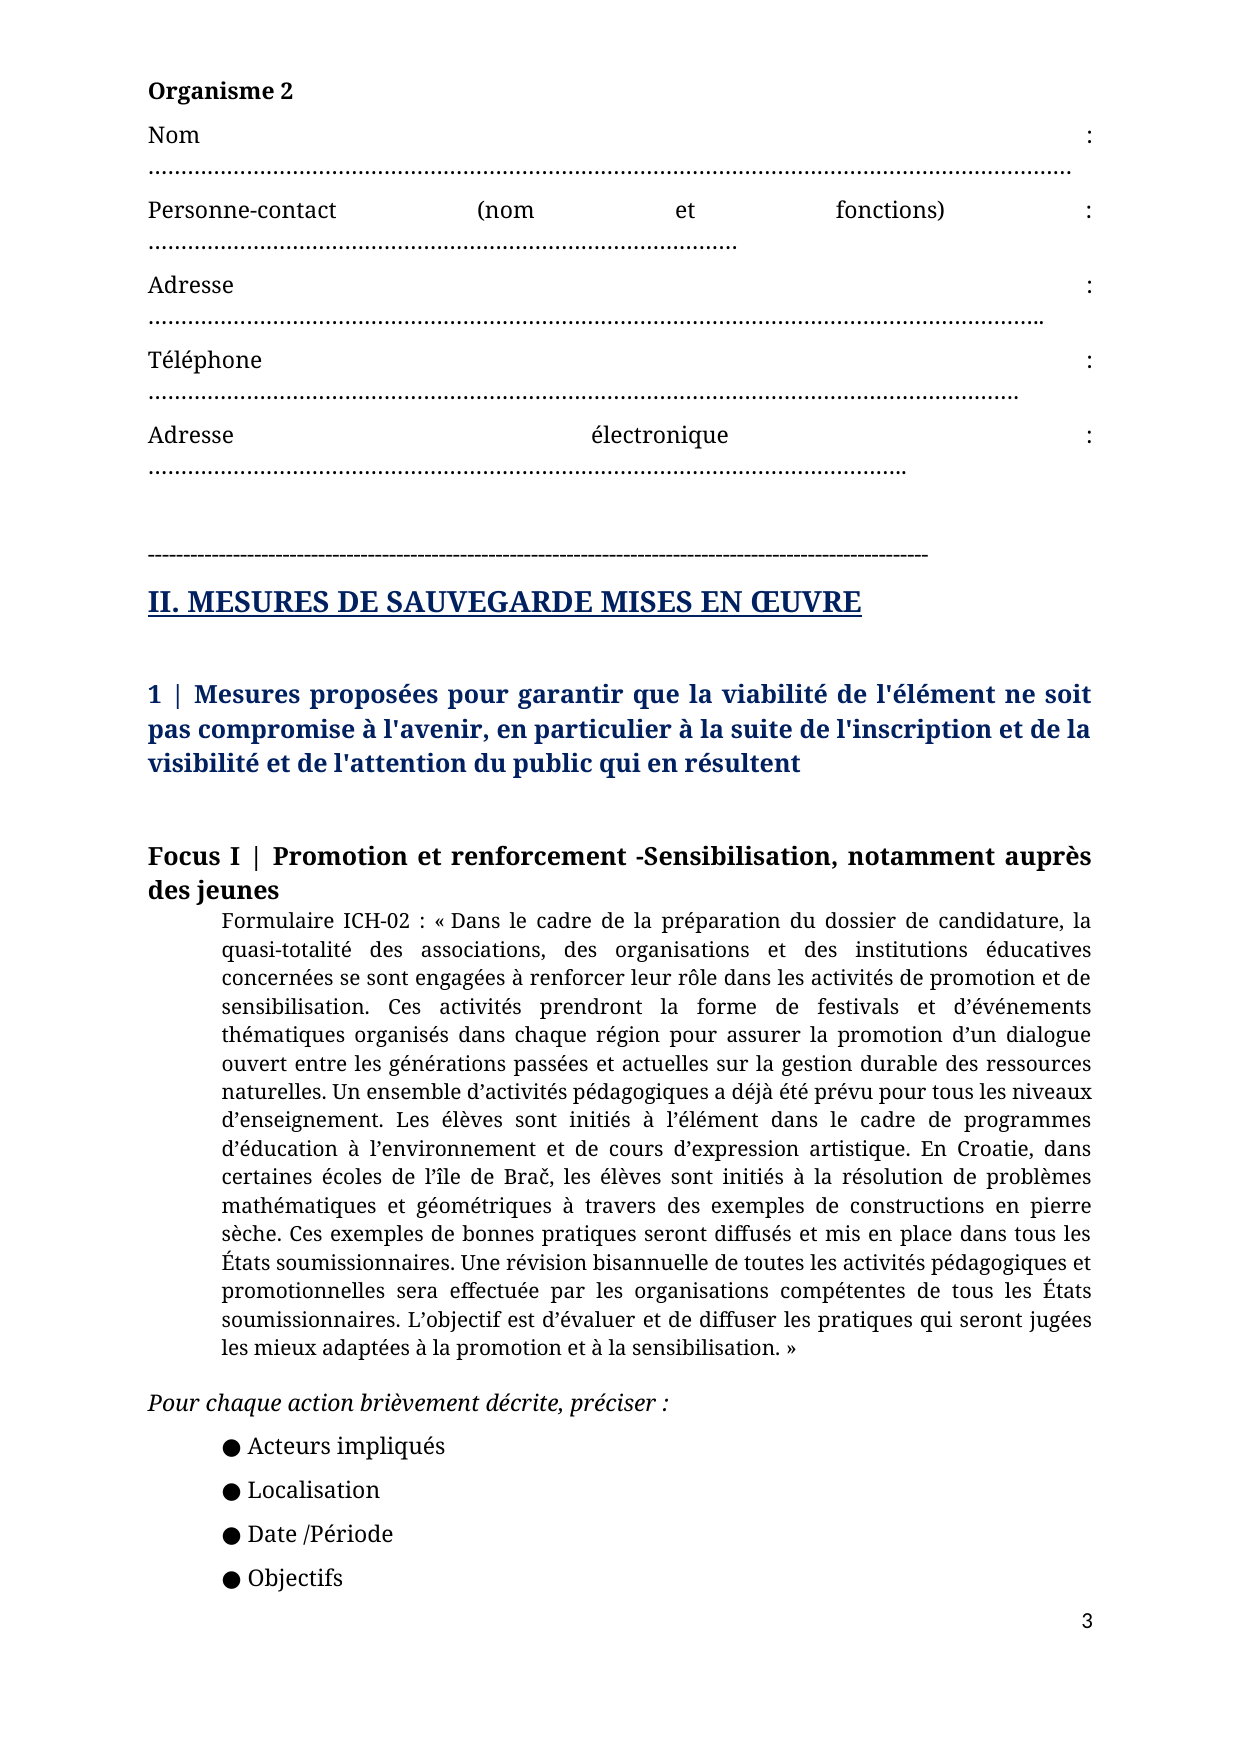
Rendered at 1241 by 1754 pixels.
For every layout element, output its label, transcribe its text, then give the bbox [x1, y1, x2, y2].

text -------------------------------------------------------------------------------------------------------------- [148, 537, 1093, 569]
text ● Date /Période [221, 1518, 1093, 1549]
text Organisme 2 [148, 75, 1093, 106]
text Adresse : ……………………………………………………………………………………………………………………….. [148, 269, 1093, 331]
text Nom : …………………………………………………………………………………………………………………………… [148, 119, 1093, 181]
text Formulaire ICH-02 : « Dans le cadre de la préparation du dossier de candidature, la quasi-totalité des associations, des organisations et des institutions éducatives concernées se sont engagées à renforcer leur rôle dans les activités de promotion et de sensibilisation. Ces activités prendront la forme de festivals et d’événements thématiques organisés dans chaque région pour assurer la promotion d’un dialogue ouvert entre les générations passées et actuelles sur la gestion durable des ressources naturelles. Un ensemble d’activités pédagogiques a déjà été prévu pour tous les niveaux d’enseignement. Les élèves sont initiés à l’élément dans le cadre de programmes d’éducation à l’environnement et de cours d’expression artistique. En Croatie, dans certaines écoles de l’île de Brač, les élèves sont initiés à la résolution de problèmes mathématiques et géométriques à travers des exemples de constructions en pierre sèche. Ces exemples de bonnes pratiques seront diffusés et mis en place dans tous les États soumissionnaires. Une révision bisannuelle de toutes les activités pédagogiques et promotionnelles sera effectuée par les organisations compétentes de tous les États soumissionnaires. L’objectif est d’évaluer et de diffuser les pratiques qui seront jugées les mieux adaptées à la promotion et à la sensibilisation. » [221, 907, 1093, 1362]
text II. MESURES DE SAUVEGARDE MISES EN ŒUVRE [148, 581, 1093, 621]
text Adresse électronique : …………………………………………………………………………………………………….. [148, 419, 1093, 481]
text Pour chaque action brièvement décrite, préciser : [148, 1387, 1093, 1418]
text ● Localisation [221, 1474, 1093, 1505]
text Focus I | Promotion et renforcement -Sensibilisation, notamment auprès des jeunes [148, 838, 1093, 907]
text Personne-contact (nom et fonctions) : ……………………………………………………………………………… [148, 194, 1093, 256]
text ● Objectifs [221, 1562, 1093, 1593]
text ● Acteurs impliqués [221, 1430, 1093, 1462]
text Téléphone : ……………………………………………………………………………………………………………………. [148, 344, 1093, 406]
text 1 | Mesures proposées pour garantir que la viabilité de l'élément ne soit pas compromise à l'avenir, en particulier à la suite de l'inscription et de la visibilité et de l'attention du public qui en résultent [148, 677, 1093, 779]
